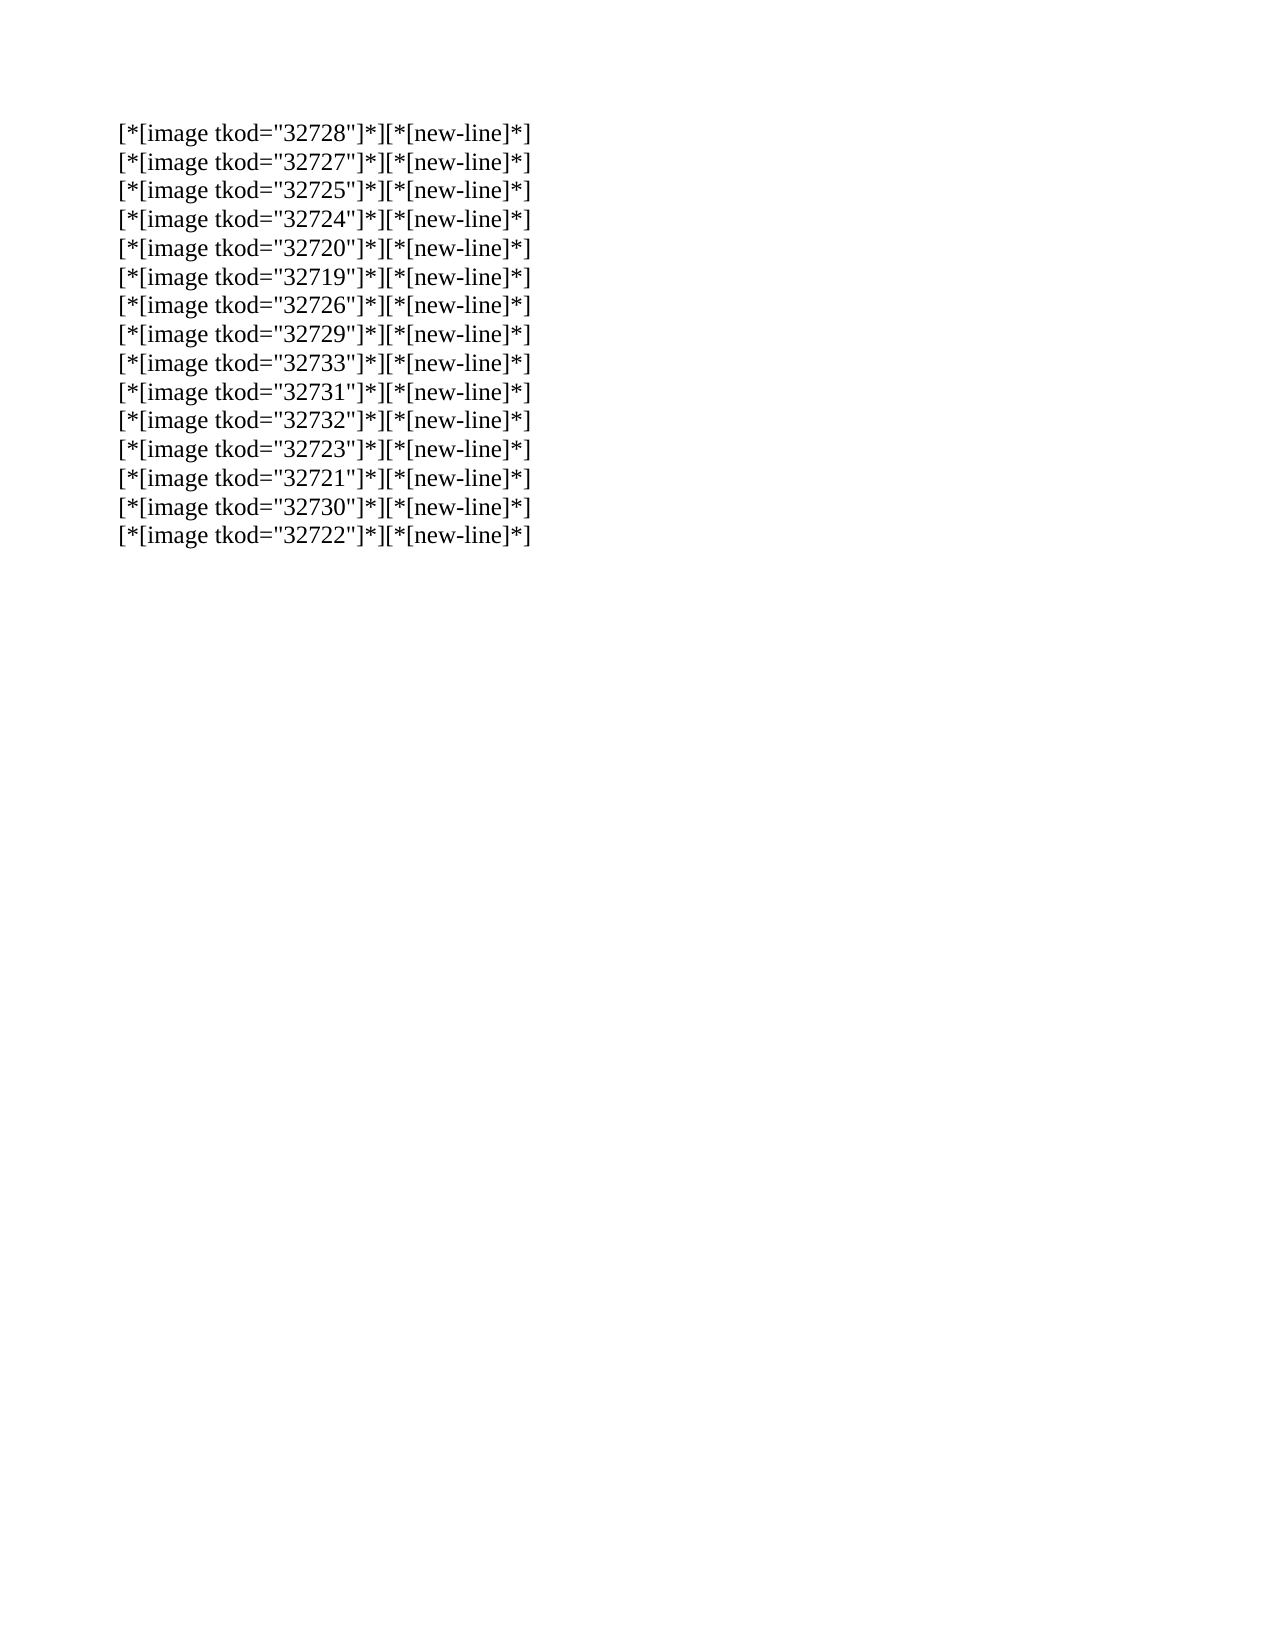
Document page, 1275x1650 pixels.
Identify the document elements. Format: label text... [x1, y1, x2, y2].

text [*[image tkod="32722"]*][*[new-line]*] [118, 521, 1157, 549]
text [*[image tkod="32733"]*][*[new-line]*] [118, 348, 1157, 377]
text [*[image tkod="32730"]*][*[new-line]*] [118, 492, 1157, 521]
text [*[image tkod="32724"]*][*[new-line]*] [118, 204, 1157, 233]
text [*[image tkod="32723"]*][*[new-line]*] [118, 434, 1157, 463]
text [*[image tkod="32726"]*][*[new-line]*] [118, 291, 1157, 319]
text [*[image tkod="32719"]*][*[new-line]*] [118, 262, 1157, 291]
text [*[image tkod="32729"]*][*[new-line]*] [118, 319, 1157, 348]
text [*[image tkod="32725"]*][*[new-line]*] [118, 176, 1157, 204]
text [*[image tkod="32731"]*][*[new-line]*] [118, 377, 1157, 406]
text [*[image tkod="32721"]*][*[new-line]*] [118, 463, 1157, 492]
text [*[image tkod="32727"]*][*[new-line]*] [118, 147, 1157, 176]
text [*[image tkod="32720"]*][*[new-line]*] [118, 233, 1157, 262]
text [*[image tkod="32728"]*][*[new-line]*] [118, 118, 1157, 147]
text [*[image tkod="32732"]*][*[new-line]*] [118, 406, 1157, 434]
